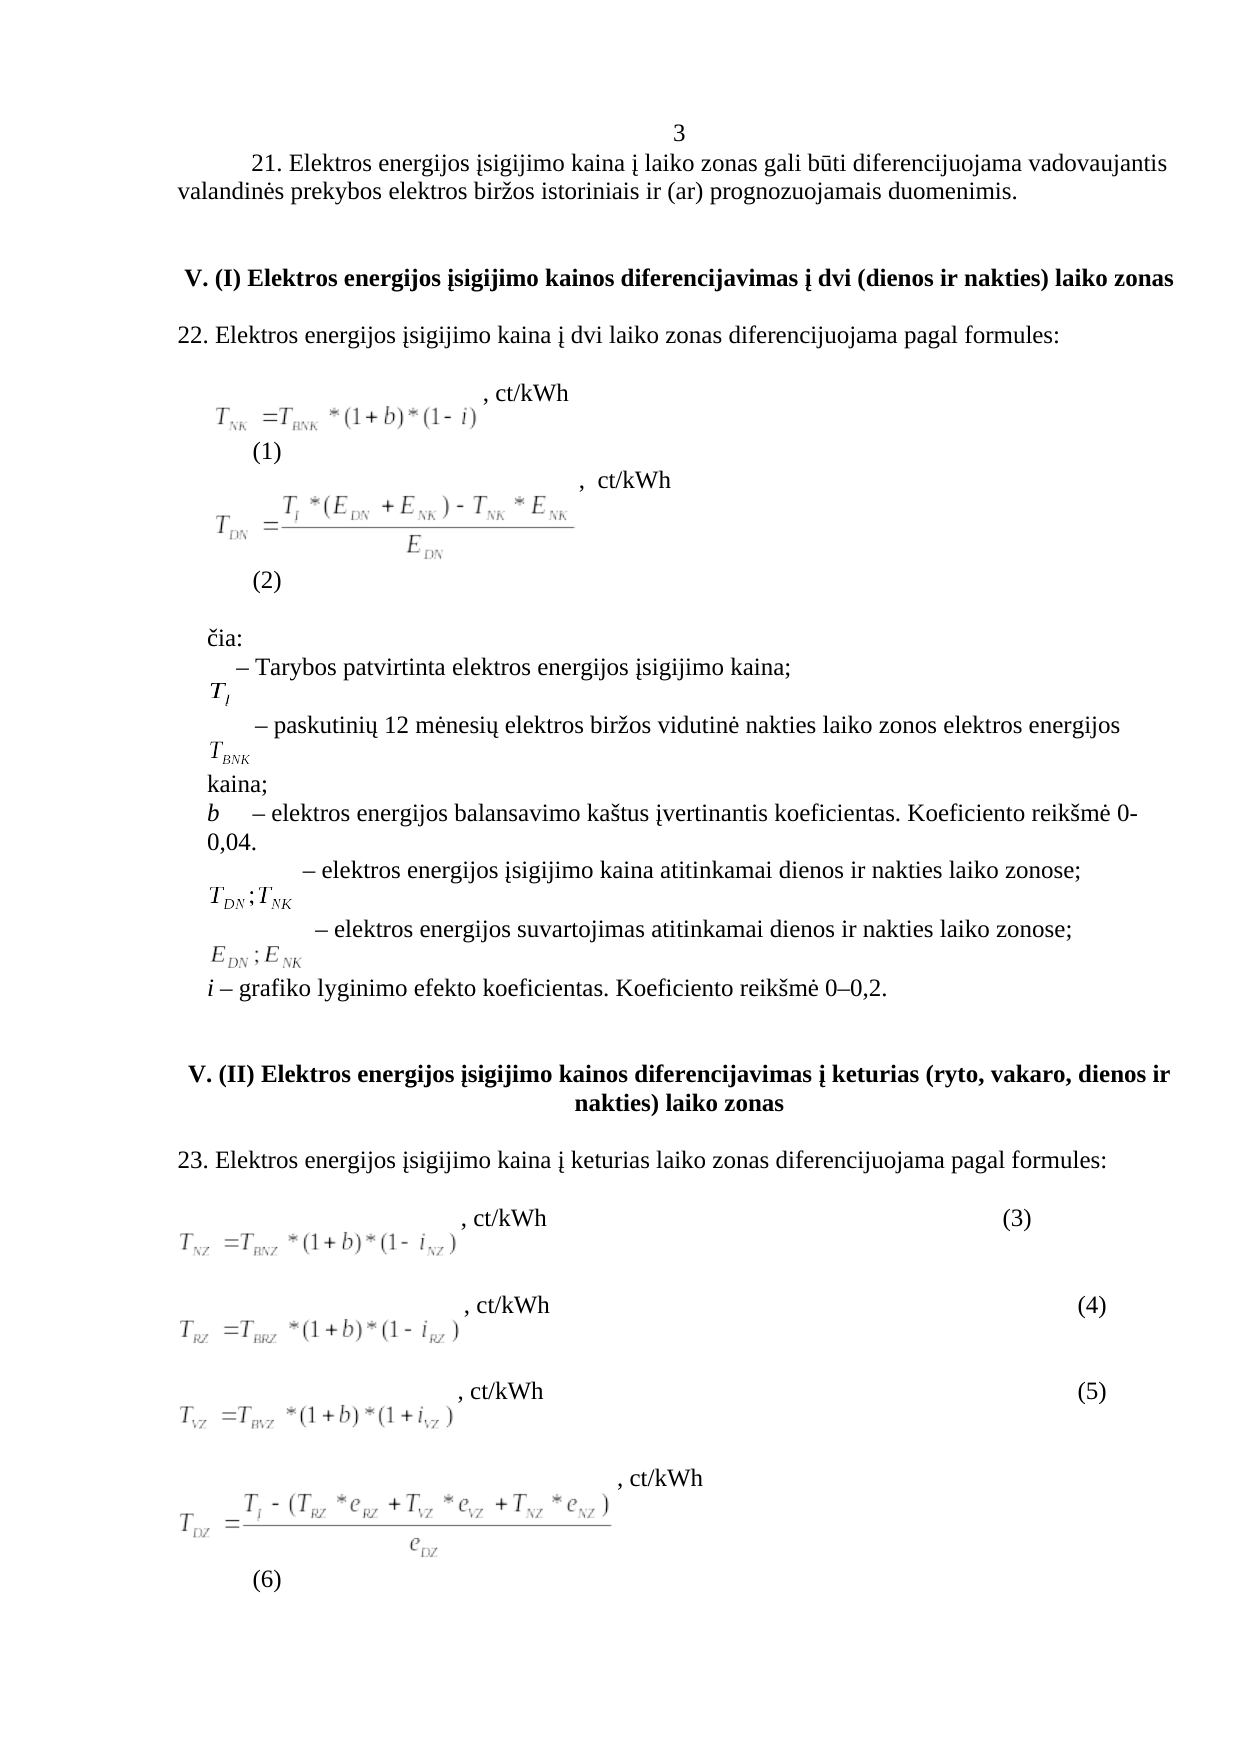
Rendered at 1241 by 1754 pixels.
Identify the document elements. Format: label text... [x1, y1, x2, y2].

text – Tarybos patvirtinta elektros energijos įsigijimo kaina; [207, 652, 1181, 711]
text , ct/kWh (3) [177, 1203, 1181, 1262]
text čia: [207, 623, 1181, 652]
text V. (I) Elektros energijos įsigijimo kainos diferencijavimas į dvi (dienos ir nakties) laiko zonas [177, 263, 1181, 291]
text 21. Elektros energijos įsigijimo kaina į laiko zonas gali būti diferencijuojama vadovaujantis valandinės prekybos elektros biržos istoriniais ir (ar) prognozuojamais duomenimis. [177, 148, 1181, 205]
text , ct/kWh (1) [177, 378, 1181, 465]
text , ct/kWh (5) [177, 1376, 1181, 1435]
text , ct/kWh (2) [177, 465, 1181, 594]
text – elektros energijos įsigijimo kaina atitinkamai dienos ir nakties laiko zonose; [207, 856, 1181, 914]
text 22. Elektros energijos įsigijimo kaina į dvi laiko zonas diferencijuojama pagal formules: [177, 320, 1181, 349]
text , ct/kWh (4) [177, 1291, 1181, 1347]
text – paskutinių 12 mėnesių elektros biržos vidutinė nakties laiko zonos elektros energijos kaina; [207, 711, 1181, 798]
text V. (II) Elektros energijos įsigijimo kainos diferencijavimas į keturias (ryto, vakaro, dienos ir nakties) laiko zonas [177, 1059, 1181, 1117]
text b – elektros energijos balansavimo kaštus įvertinantis koeficientas. Koeficiento reikšmė 0-0,04. [207, 798, 1181, 856]
text – elektros energijos suvartojimas atitinkamai dienos ir nakties laiko zonose; [207, 914, 1181, 973]
text i – grafiko lyginimo efekto koeficientas. Koeficiento reikšmė 0–0,2. [207, 973, 1181, 1002]
text , ct/kWh (6) [177, 1463, 1181, 1593]
text 23. Elektros energijos įsigijimo kaina į keturias laiko zonas diferencijuojama pagal formules: [177, 1146, 1181, 1174]
